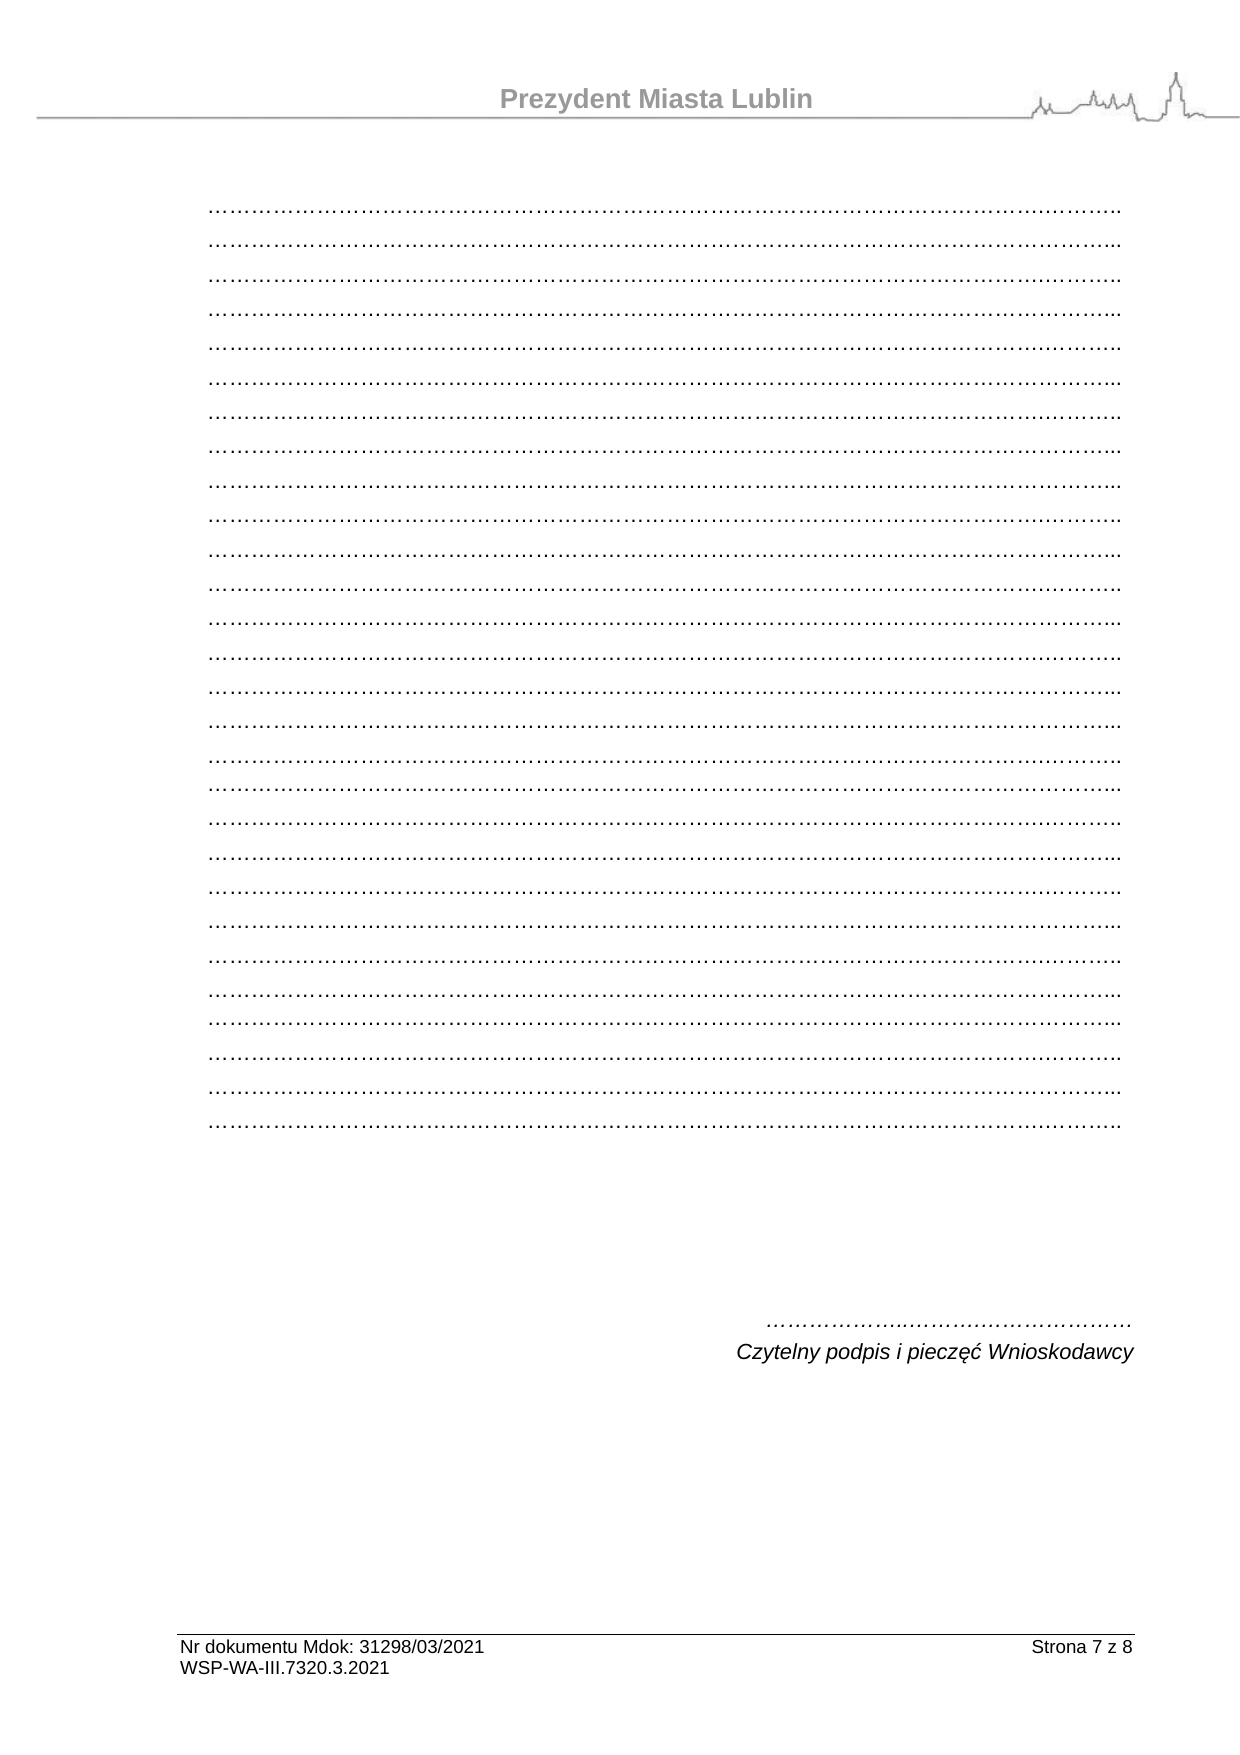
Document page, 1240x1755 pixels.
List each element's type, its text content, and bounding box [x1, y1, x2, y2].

text ……………………………………………………………………………………………………………... [207, 709, 1135, 734]
text ……………………………………………………………………………………………………………... [207, 434, 1135, 459]
text ……………………………………………………………………………………………………………... [207, 909, 1135, 934]
text ……………………………………………………………………………………………………………... [207, 468, 1135, 493]
text …………………………………………………………………………………………………….……….. [207, 1109, 1135, 1134]
text …………………………………………………………………………………………………….……….. [207, 503, 1135, 527]
text ……………………………………………………………………………………………………………... [207, 606, 1135, 631]
text ……………………………………………………………………………………………………………... [207, 297, 1135, 321]
text ……………………………………………………………………………………………………………... [207, 675, 1135, 699]
text …………………………………………………………………………………………………….……….. [207, 262, 1135, 287]
text …………………………………………………………………………………………………….……….. [207, 943, 1135, 968]
text ……………………………………………………………………………………………………………... [207, 1075, 1135, 1099]
text ……………………………………………………………………………………………………………... [207, 537, 1135, 562]
text …………………………………………………………………………………………………….……….. [207, 193, 1135, 218]
text ……………………………………………………………………………………………………………... [207, 228, 1135, 252]
text …………………………………………………………………………………………………….………..……………………………………………………………………………………………………………... [207, 743, 1135, 796]
text ……………………………………………………………………………………………………………...……………………………………………………………………………………………………………... [207, 978, 1135, 1031]
text Czytelny podpis i pieczęć Wnioskodawcy [177, 1340, 1135, 1364]
text …………………………………………………………………………………………………….……….. [207, 1040, 1135, 1065]
text …………………………………………………………………………………………………….……….. [207, 572, 1135, 596]
text …………………………………………………………………………………………………….……….. [207, 640, 1135, 665]
text …………………………………………………………………………………………………….……….. [207, 875, 1135, 899]
text …………………………………………………………………………………………………….……….. [207, 331, 1135, 356]
text ………………..……….………………… [207, 1308, 1135, 1332]
text ……………………………………………………………………………………………………………... [207, 365, 1135, 390]
text ……………………………………………………………………………………………………………... [207, 840, 1135, 865]
picture [36, 72, 1240, 125]
text …………………………………………………………………………………………………….……….. [207, 806, 1135, 831]
text …………………………………………………………………………………………………….……….. [207, 400, 1135, 424]
